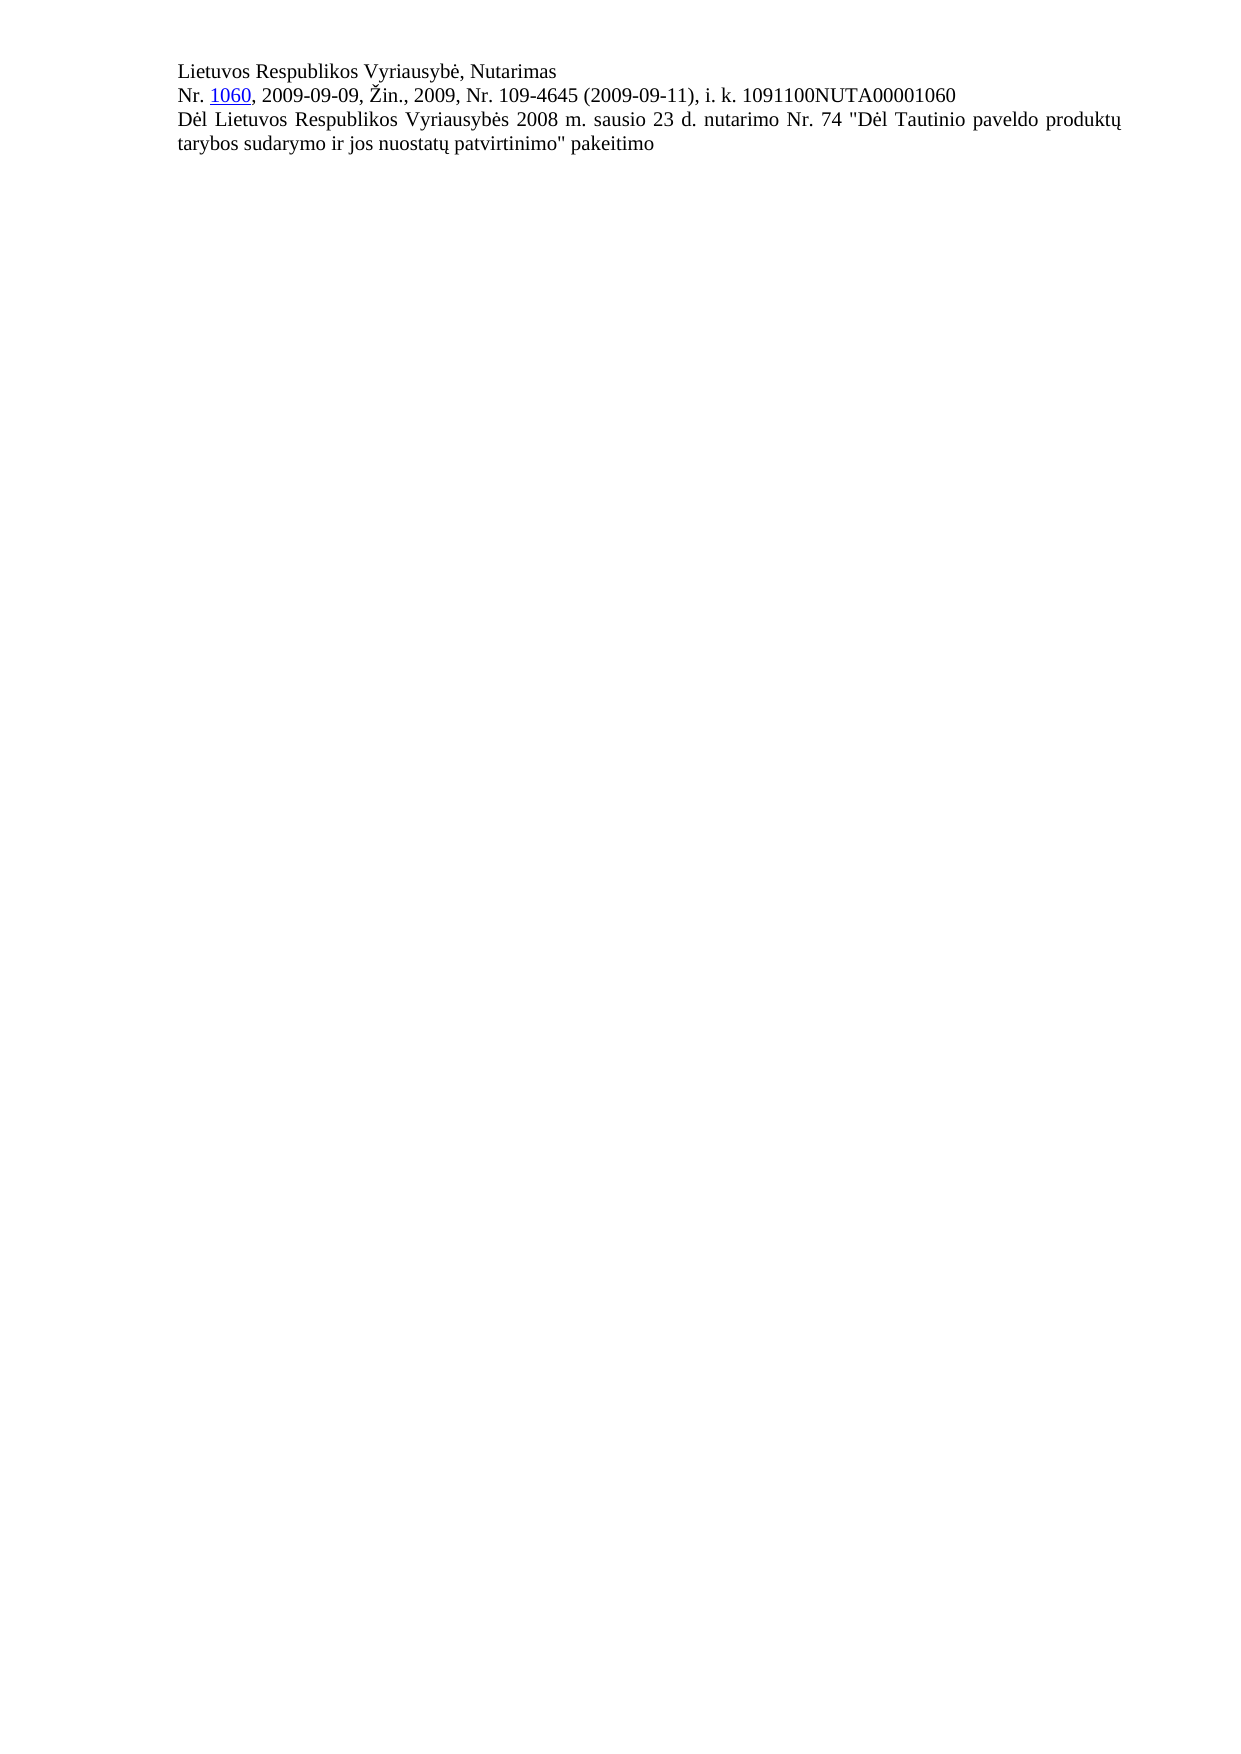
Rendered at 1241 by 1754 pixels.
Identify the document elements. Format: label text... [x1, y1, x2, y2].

text Nr. 1060, 2009-09-09, Žin., 2009, Nr. 109-4645 (2009-09-11), i. k. 1091100NUTA00001060 [177, 83, 1122, 107]
text Dėl Lietuvos Respublikos Vyriausybės 2008 m. sausio 23 d. nutarimo Nr. 74 "Dėl Tautinio paveldo produktų tarybos sudarymo ir jos nuostatų patvirtinimo" pakeitimo [177, 107, 1122, 155]
text Lietuvos Respublikos Vyriausybė, Nutarimas [177, 59, 1122, 83]
